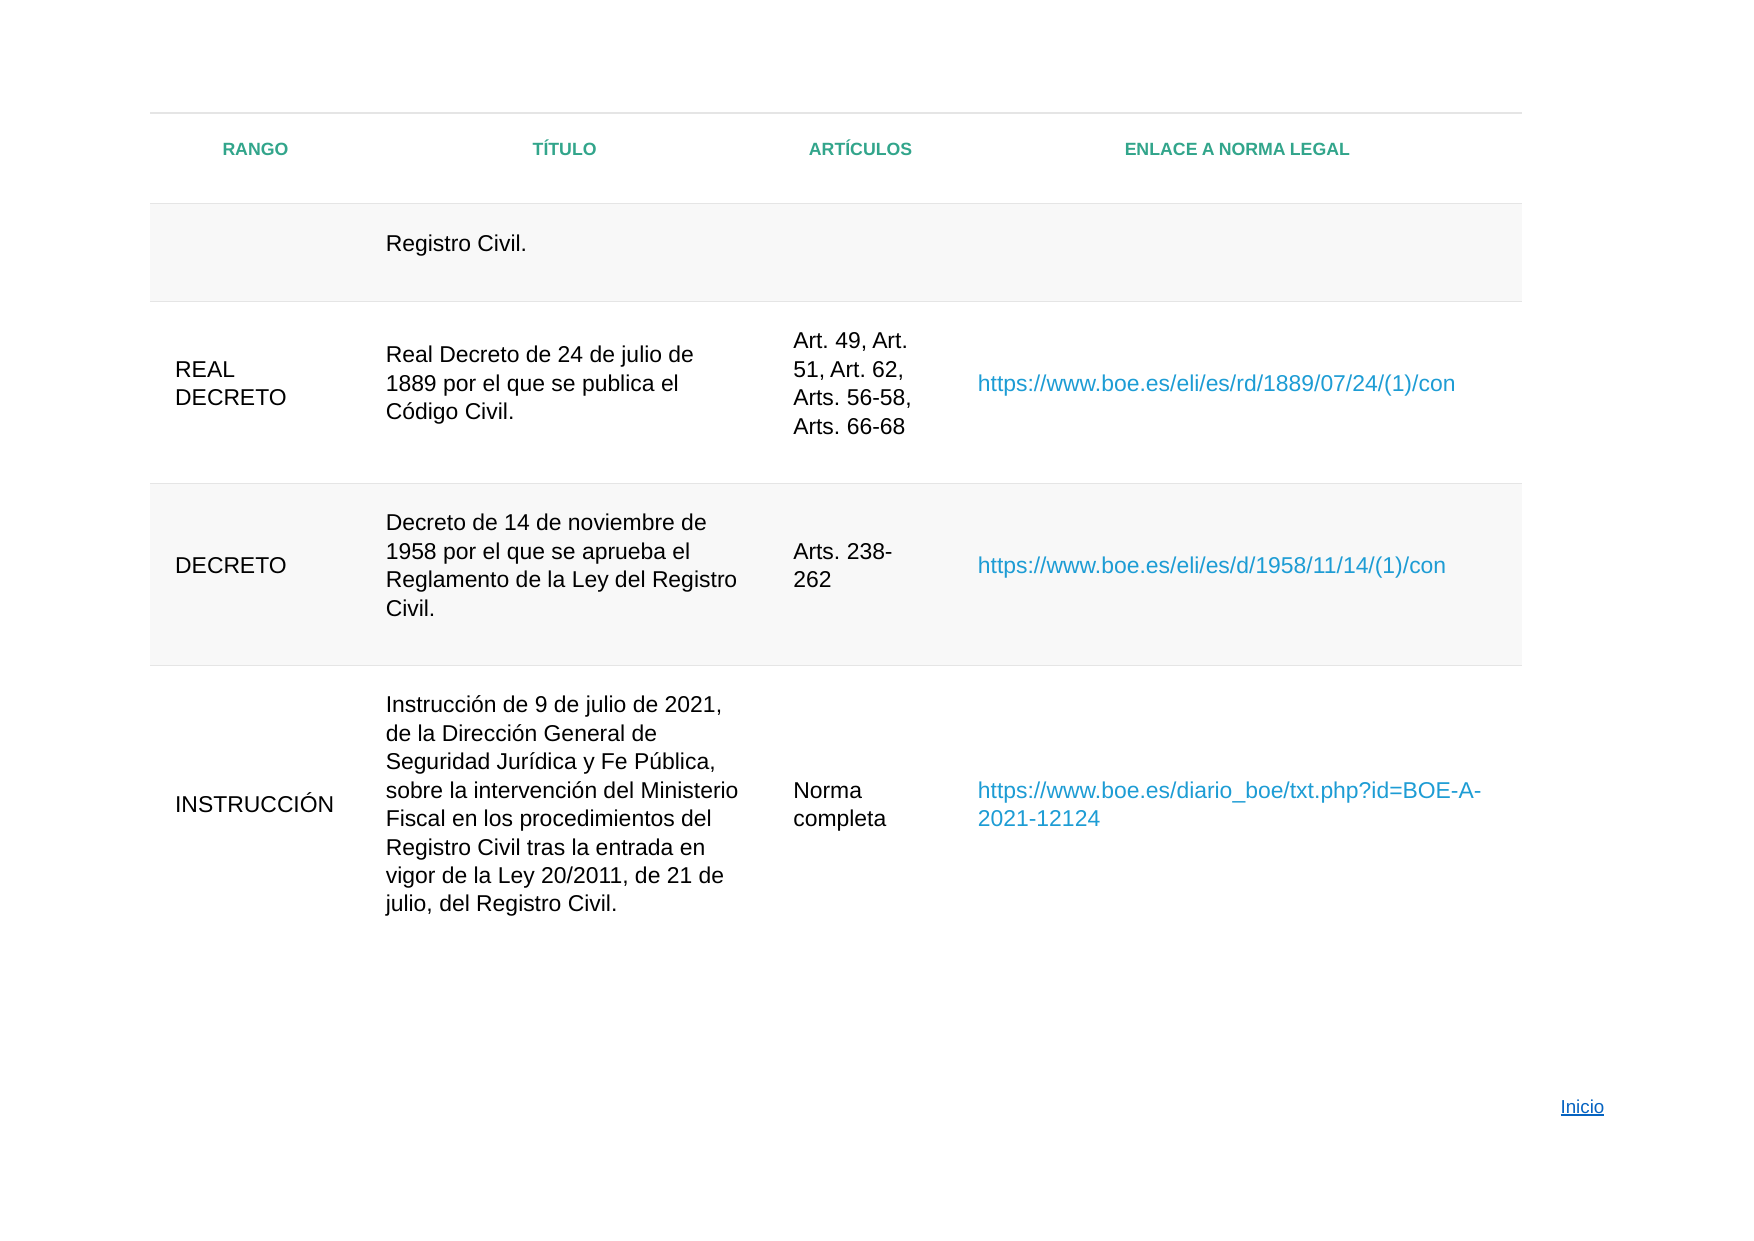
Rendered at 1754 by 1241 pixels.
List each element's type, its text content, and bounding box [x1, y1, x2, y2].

table_cell https://www.boe.es/eli/es/rd/1889/07/24/(1)/con [953, 302, 1522, 483]
table_cell https://www.boe.es/diario_boe/txt.php?id=BOE-A-2021-12124 [953, 666, 1522, 960]
table_cell REAL DECRETO [150, 302, 361, 483]
table_cell Decreto de 14 de noviembre de 1958 por el que se aprueba el Reglamento de la Ley del Registro Civil. [361, 484, 768, 665]
table_header ARTÍCULOS [768, 114, 953, 202]
table_header ENLACE A NORMA LEGAL [953, 114, 1522, 202]
table_cell Registro Civil. [361, 204, 768, 301]
text Inicio [150, 1096, 1604, 1117]
table_cell Arts. 238-262 [768, 484, 953, 665]
table_cell Norma completa [768, 666, 953, 960]
table_cell Real Decreto de 24 de julio de 1889 por el que se publica el Código Civil. [361, 302, 768, 483]
table_cell Instrucción de 9 de julio de 2021, de la Dirección General de Seguridad Jurídica y Fe Pública, sobre la intervención del Ministerio Fiscal en los procedimientos del Registro Civil tras la entrada en vigor de la Ley 20/2011, de 21 de julio, del Registro Civil. [361, 666, 768, 960]
table_cell https://www.boe.es/eli/es/d/1958/11/14/(1)/con [953, 484, 1522, 665]
table_header TÍTULO [361, 114, 768, 202]
table_cell [953, 204, 1522, 301]
table_header RANGO [150, 114, 361, 202]
table_cell INSTRUCCIÓN [150, 666, 361, 960]
table_cell DECRETO [150, 484, 361, 665]
table_cell [150, 204, 361, 301]
table_cell [768, 204, 953, 301]
table_cell Art. 49, Art. 51, Art. 62, Arts. 56-58, Arts. 66-68 [768, 302, 953, 483]
